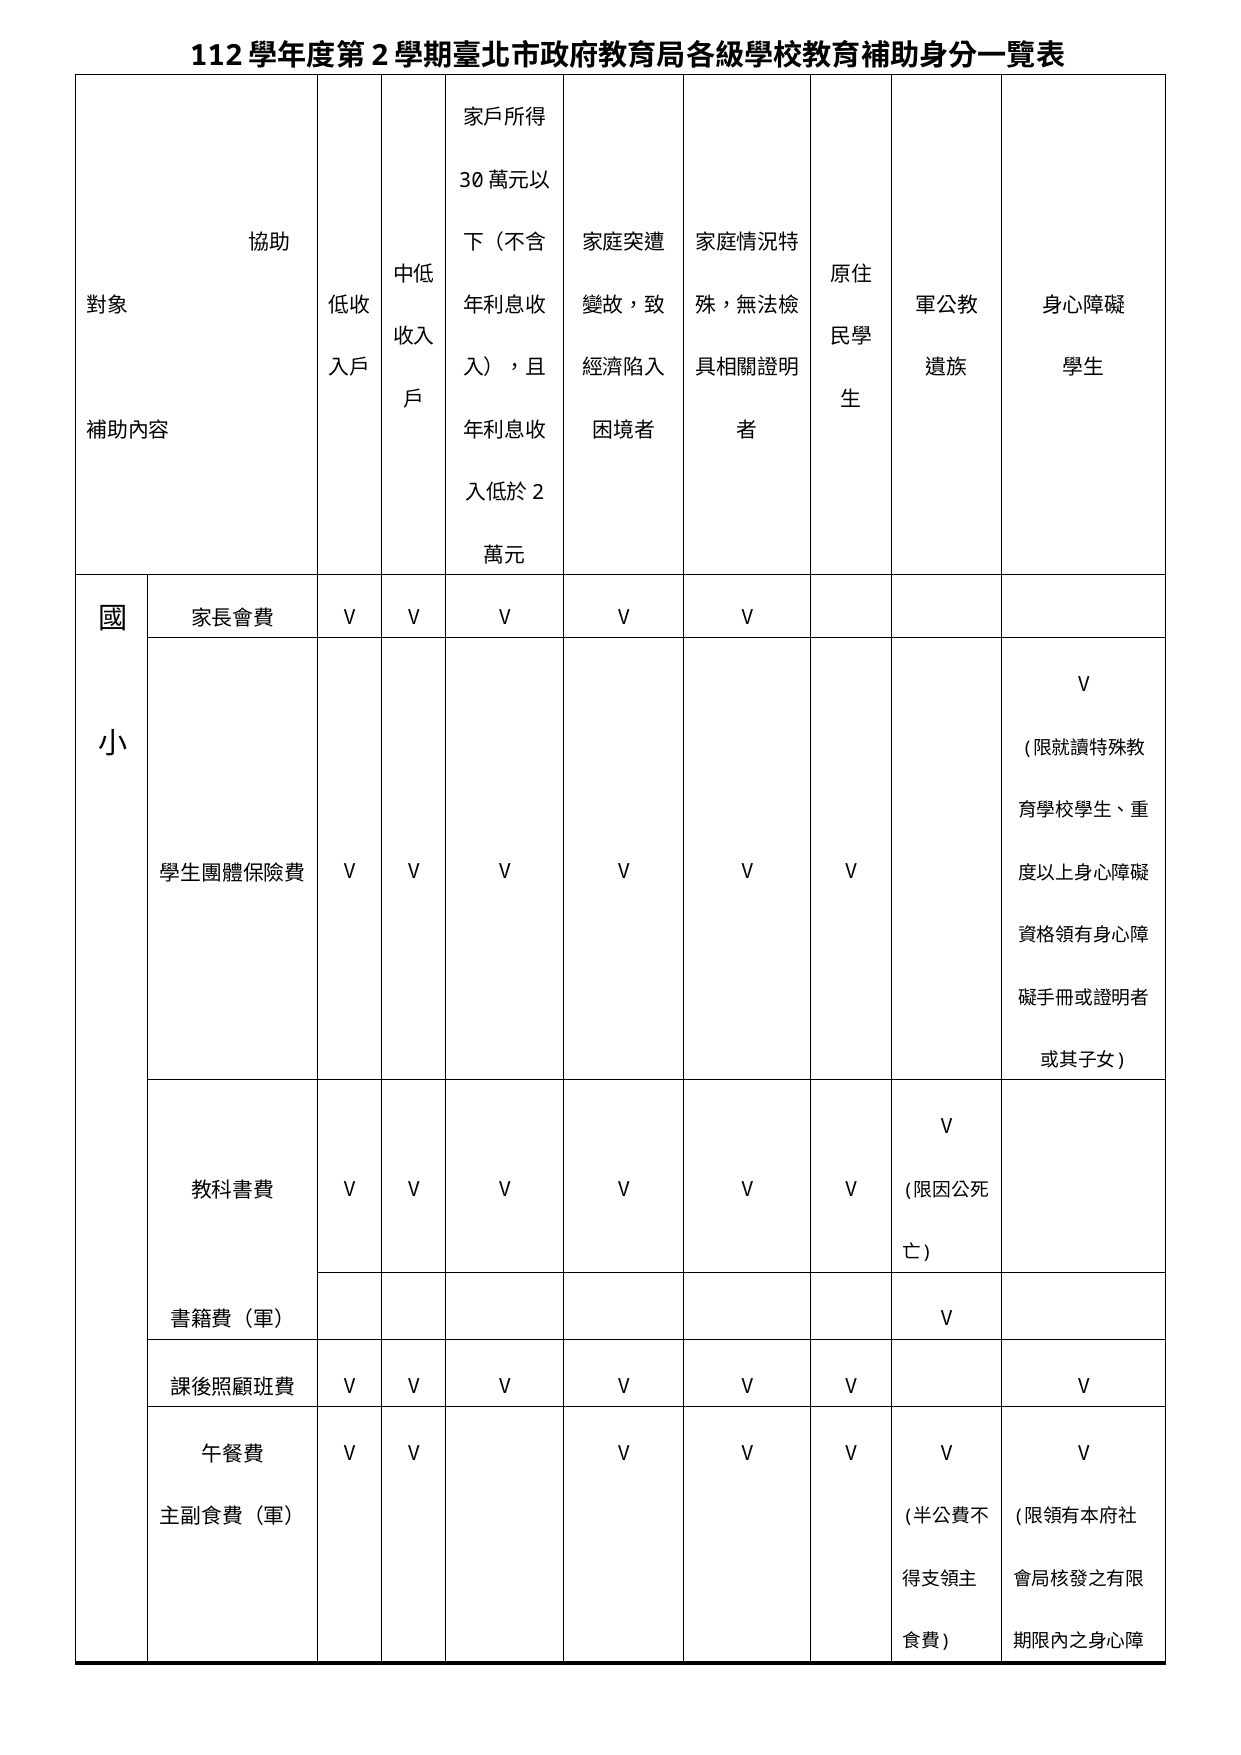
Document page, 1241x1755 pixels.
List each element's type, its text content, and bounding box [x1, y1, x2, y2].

table_cell 書籍費（軍） [148, 1273, 317, 1339]
table_cell V [446, 575, 563, 637]
table_header 低收入戶 [318, 75, 381, 574]
table_cell V [382, 638, 445, 1079]
table_cell [811, 1273, 891, 1339]
table_cell V [318, 1080, 381, 1271]
table_cell V [382, 575, 445, 637]
table_cell V [318, 638, 381, 1079]
table_cell V [684, 1407, 810, 1661]
table_cell V (限就讀特殊教育學校學生、重度以上身心障礙資格領有身心障礙手冊或證明者或其子女) [1002, 638, 1165, 1079]
table_cell V [382, 1080, 445, 1271]
table_cell V [564, 1407, 683, 1661]
table_cell [318, 1273, 381, 1339]
table_cell [1002, 1080, 1165, 1271]
table_cell V (限因公死亡) [892, 1080, 1001, 1271]
table_cell [684, 1273, 810, 1339]
table_cell V [684, 1080, 810, 1271]
table_cell V [1002, 1340, 1165, 1406]
table_cell V [318, 1407, 381, 1661]
table_cell V (半公費不得支領主食費) [892, 1407, 1001, 1661]
table_cell V [318, 1340, 381, 1406]
table_cell V [564, 575, 683, 637]
table_header 家庭突遭變故，致經濟陷入困境者 [564, 75, 683, 574]
table_cell V [382, 1407, 445, 1661]
table_cell [564, 1273, 683, 1339]
table_cell V [684, 575, 810, 637]
table_cell V [811, 1080, 891, 1271]
text 112學年度第2學期臺北市政府教育局各級學校教育補助身分一覽表 [75, 11, 1165, 73]
table_cell 午餐費 主副食費（軍） [148, 1407, 317, 1661]
table_cell [1002, 575, 1165, 637]
table_cell V [446, 638, 563, 1079]
table_cell [892, 638, 1001, 1079]
table_cell V [318, 575, 381, 637]
table_header 家戶所得30萬元以下（不含年利息收入），且年利息收入低於2萬元 [446, 75, 563, 574]
table_cell [892, 1340, 1001, 1406]
table_cell [446, 1273, 563, 1339]
table_cell V [811, 1407, 891, 1661]
table_header 軍公教 遺族 [892, 75, 1001, 574]
table_cell 家長會費 [148, 575, 317, 637]
table_cell 教科書費 [148, 1080, 317, 1271]
table_cell V [811, 638, 891, 1079]
table_cell [811, 575, 891, 637]
table_cell [382, 1273, 445, 1339]
table_cell 課後照顧班費 [148, 1340, 317, 1406]
table_header 原住民學生 [811, 75, 891, 574]
table_header 家庭情況特殊，無法檢具相關證明者 [684, 75, 810, 574]
table_cell [446, 1407, 563, 1661]
table_cell V [446, 1080, 563, 1271]
table_cell V [684, 1340, 810, 1406]
table_header 中低收入戶 [382, 75, 445, 574]
table_cell V [564, 638, 683, 1079]
table_cell V [811, 1340, 891, 1406]
table_cell V [382, 1340, 445, 1406]
table_cell 國 小 [76, 575, 147, 1661]
table_cell V [446, 1340, 563, 1406]
table_cell V [684, 638, 810, 1079]
table_header 身心障礙 學生 [1002, 75, 1165, 574]
table_cell V [564, 1340, 683, 1406]
table_header 協助對象 補助內容 [76, 75, 317, 574]
table_cell V [564, 1080, 683, 1271]
table_cell [892, 575, 1001, 637]
table_cell [1002, 1273, 1165, 1339]
table_cell V (限領有本府社會局核發之有限期限內之身心障 [1002, 1407, 1165, 1661]
table_cell V [892, 1273, 1001, 1339]
table_cell 學生團體保險費 [148, 638, 317, 1079]
